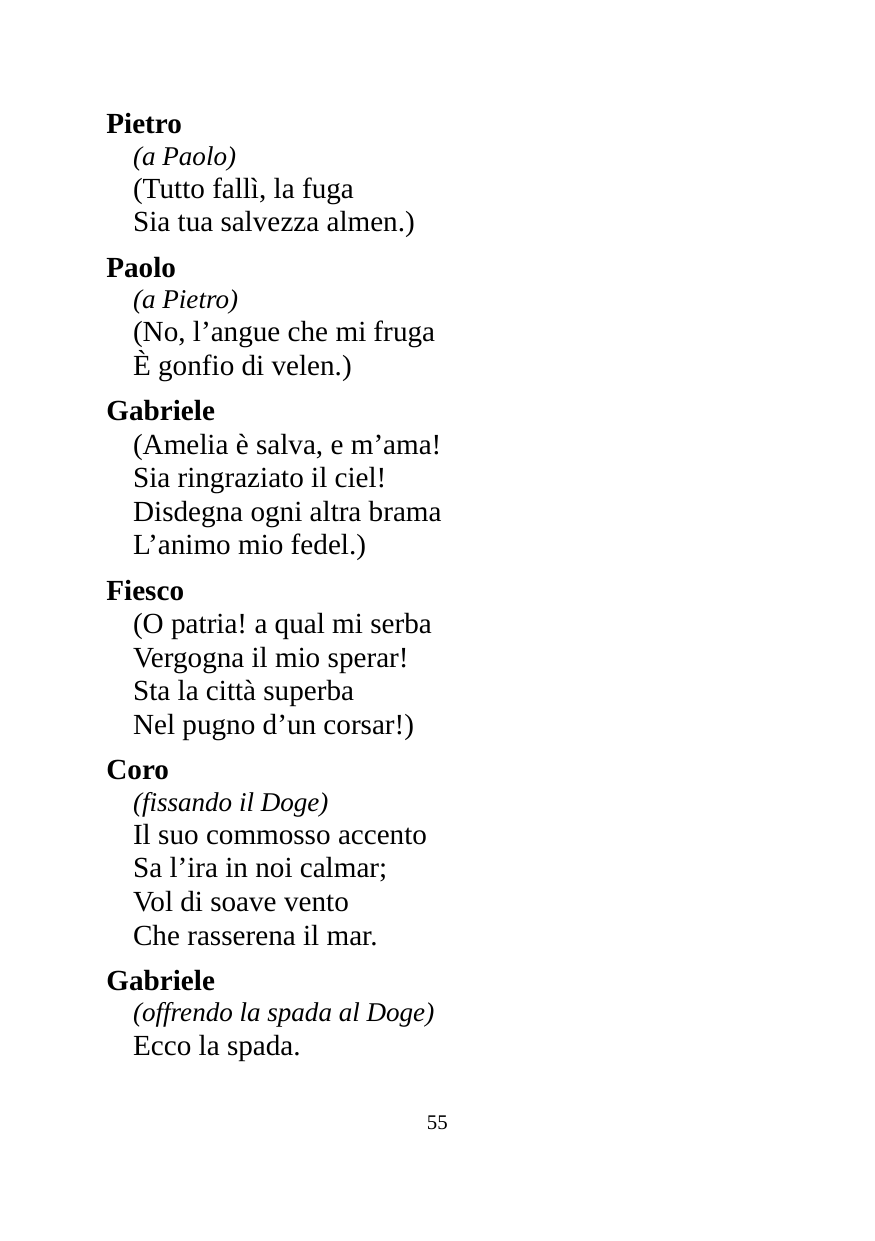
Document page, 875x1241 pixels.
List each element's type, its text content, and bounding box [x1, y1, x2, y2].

text Coro [106, 752, 768, 786]
text Gabriele [106, 963, 768, 996]
text (a Paolo) (Tutto fallì, la fuga Sia tua salvezza almen.) [133, 140, 768, 238]
text (fissando il Doge) Il suo commosso accento Sa l’ira in noi calmar; Vol di soave vento Che rasserena il mar. [133, 786, 768, 951]
text (offrendo la spada al Doge) Ecco la spada. [133, 996, 768, 1061]
text Fiesco [106, 573, 768, 606]
text Pietro [106, 106, 768, 140]
text Paolo [106, 250, 768, 283]
text (Amelia è salva, e m’ama! Sia ringraziato il ciel! Disdegna ogni altra brama L’animo mio fedel.) [133, 427, 768, 561]
text Gabriele [106, 393, 768, 427]
text (O patria! a qual mi serba Vergogna il mio sperar! Sta la città superba Nel pugno d’un corsar!) [133, 606, 768, 741]
text (a Pietro) (No, l’angue che mi fruga È gonfio di velen.) [133, 283, 768, 382]
